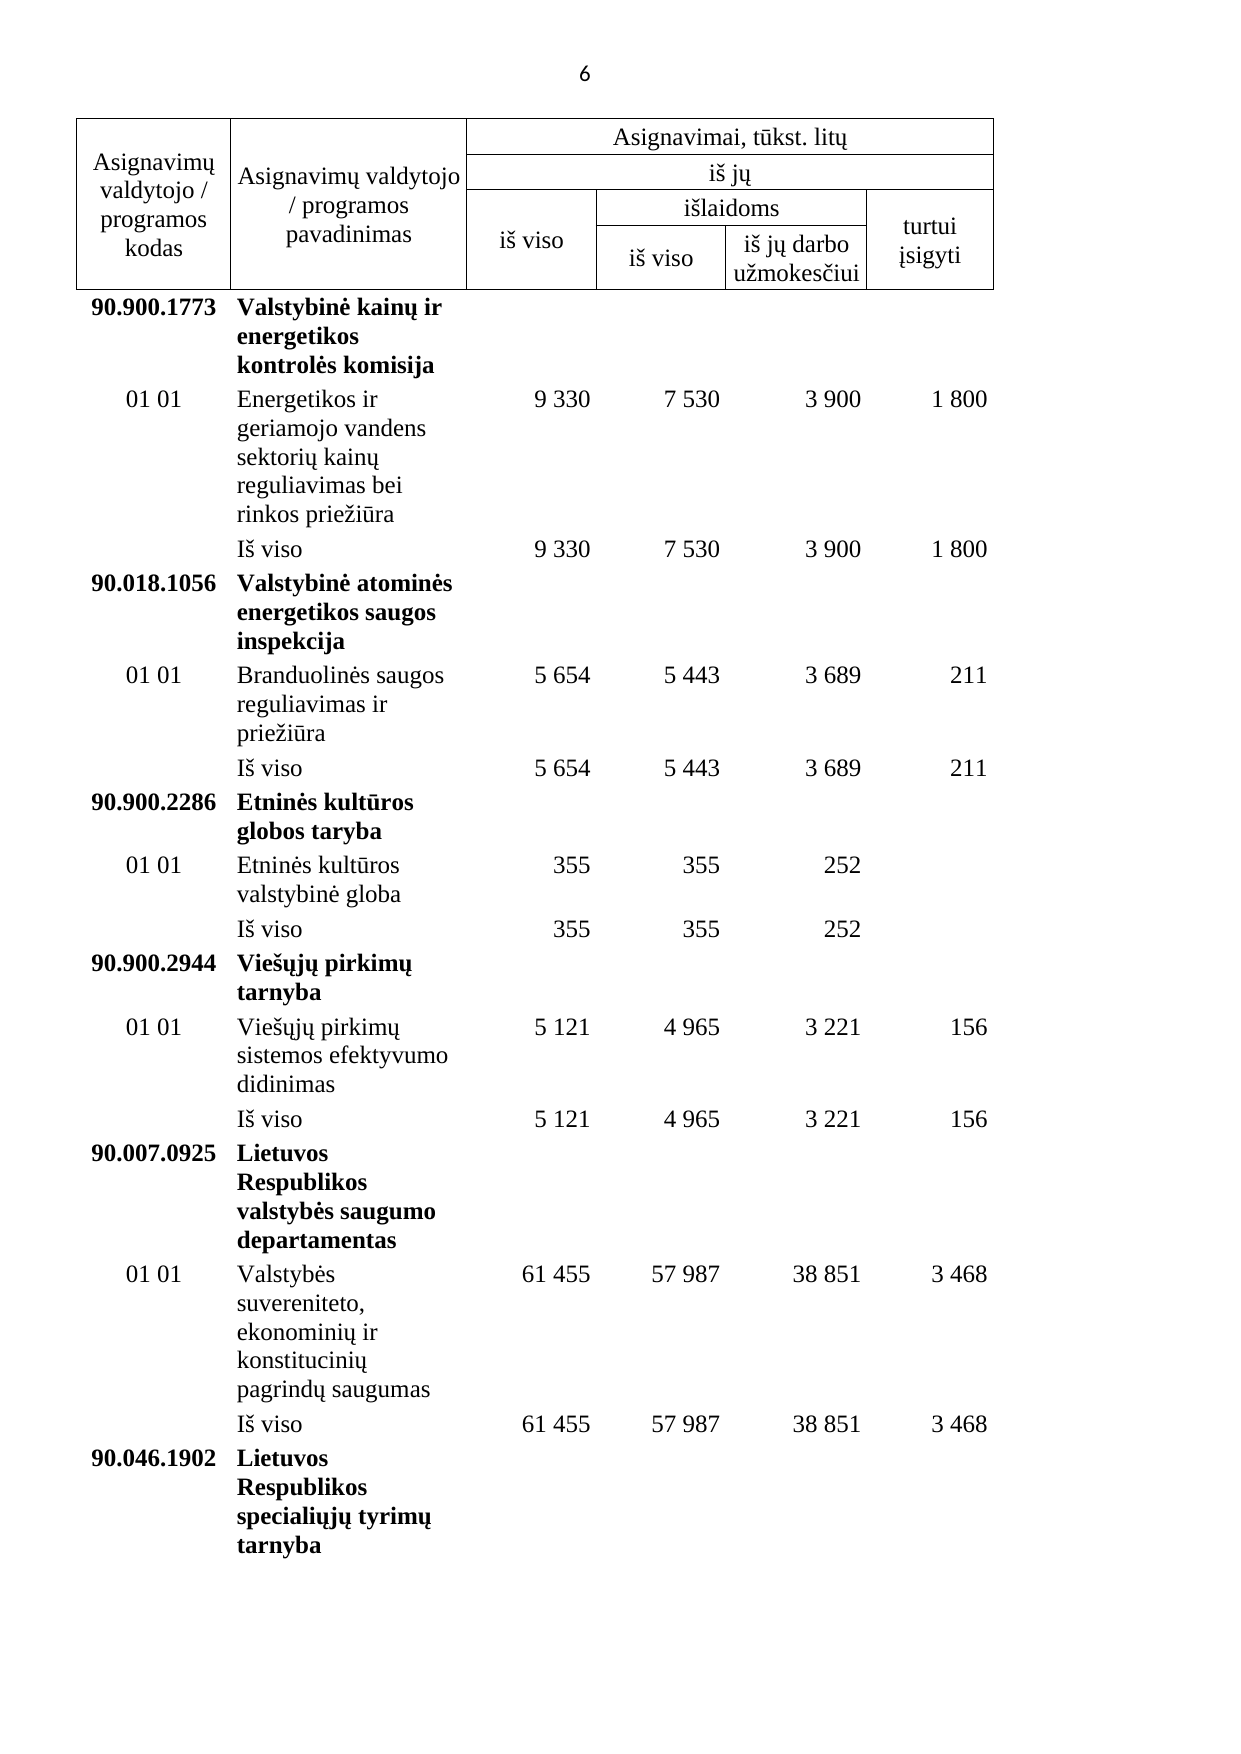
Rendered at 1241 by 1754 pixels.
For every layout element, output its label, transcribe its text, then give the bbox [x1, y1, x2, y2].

table_cell 57 987 [596, 1256, 726, 1406]
table_cell 90.018.1056 [77, 566, 231, 658]
table_cell 5 121 [467, 1009, 596, 1101]
table_cell [467, 784, 596, 848]
table_cell 7 530 [596, 381, 726, 531]
table_cell Lietuvos Respublikos valstybės saugumo departamentas [231, 1136, 467, 1256]
table_cell 211 [867, 658, 993, 750]
table_cell Etninės kultūros globos taryba [231, 784, 467, 848]
table_cell 3 468 [867, 1256, 993, 1406]
table_cell Iš viso [231, 531, 467, 566]
table_cell 90.900.1773 [77, 290, 231, 381]
table_cell Iš viso [231, 1406, 467, 1441]
table_cell [596, 290, 726, 381]
table_cell 61 455 [467, 1256, 596, 1406]
table_cell [867, 290, 993, 381]
table_cell 3 900 [726, 531, 867, 566]
table_cell Viešųjų pirkimų tarnyba [231, 946, 467, 1009]
table_cell 90.900.2944 [77, 946, 231, 1009]
table_cell 57 987 [596, 1406, 726, 1441]
table_cell [467, 946, 596, 1009]
table_cell 156 [867, 1009, 993, 1101]
table_cell 3 689 [726, 750, 867, 784]
table_cell [726, 784, 867, 848]
table_cell turtui įsigyti [867, 190, 993, 289]
table_cell Valstybinė atominės energetikos saugos inspekcija [231, 566, 467, 658]
table_cell 38 851 [726, 1256, 867, 1406]
table_cell 3 221 [726, 1101, 867, 1136]
table_cell [596, 784, 726, 848]
table_cell 90.046.1902 [77, 1441, 231, 1561]
table_cell 90.007.0925 [77, 1136, 231, 1256]
table_cell [596, 566, 726, 658]
table_cell 38 851 [726, 1406, 867, 1441]
table_cell 5 654 [467, 658, 596, 750]
table_cell Valstybinė kainų ir energetikos kontrolės komisija [231, 290, 467, 381]
table_cell 3 221 [726, 1009, 867, 1101]
table_cell [867, 1136, 993, 1256]
table_cell Iš viso [231, 911, 467, 946]
table_cell Etninės kultūros valstybinė globa [231, 848, 467, 911]
table_header Asignavimai, tūkst. litų [467, 119, 993, 154]
table_cell 3 900 [726, 381, 867, 531]
table_cell 01 01 [77, 381, 231, 531]
table_cell iš jų darbo užmokesčiui [726, 226, 866, 289]
table_cell Iš viso [231, 1101, 467, 1136]
table_cell iš viso [597, 226, 725, 289]
table_cell 61 455 [467, 1406, 596, 1441]
table_cell [726, 290, 867, 381]
table_cell 01 01 [77, 1256, 231, 1406]
table_cell [467, 290, 596, 381]
table_cell [726, 946, 867, 1009]
table_cell [867, 946, 993, 1009]
table_cell 355 [596, 848, 726, 911]
table_cell 252 [726, 911, 867, 946]
table_cell [77, 911, 231, 946]
table_cell [467, 1441, 596, 1561]
table_cell [77, 1406, 231, 1441]
table_cell [867, 848, 993, 911]
table_cell Iš viso [231, 750, 467, 784]
table_cell [77, 531, 231, 566]
table_header Asignavimų valdytojo / programos kodas [77, 119, 230, 289]
table_cell Viešųjų pirkimų sistemos efektyvumo didinimas [231, 1009, 467, 1101]
table_cell iš viso [467, 190, 596, 289]
table_cell 01 01 [77, 1009, 231, 1101]
table_cell Lietuvos Respublikos specialiųjų tyrimų tarnyba [231, 1441, 467, 1561]
table_cell 5 654 [467, 750, 596, 784]
table_cell 9 330 [467, 531, 596, 566]
table_cell 5 443 [596, 750, 726, 784]
table_cell [77, 1101, 231, 1136]
table_cell [596, 1136, 726, 1256]
table_cell 211 [867, 750, 993, 784]
table_cell [867, 911, 993, 946]
table_cell [726, 1441, 867, 1561]
table_cell [726, 566, 867, 658]
table_cell 5 443 [596, 658, 726, 750]
table_cell 4 965 [596, 1009, 726, 1101]
table_cell 355 [596, 911, 726, 946]
table_cell 90.900.2286 [77, 784, 231, 848]
table_cell [867, 1441, 993, 1561]
table_cell 3 689 [726, 658, 867, 750]
table_header Asignavimų valdytojo / programos pavadinimas [231, 119, 466, 289]
table_cell [726, 1136, 867, 1256]
table_cell [867, 566, 993, 658]
table_cell 7 530 [596, 531, 726, 566]
table_cell 4 965 [596, 1101, 726, 1136]
table_cell [467, 1136, 596, 1256]
table_cell [596, 1441, 726, 1561]
table_cell 5 121 [467, 1101, 596, 1136]
table_cell 01 01 [77, 658, 231, 750]
table_cell 355 [467, 848, 596, 911]
table_cell 01 01 [77, 848, 231, 911]
table_cell Energetikos ir geriamojo vandens sektorių kainų reguliavimas bei rinkos priežiūra [231, 381, 467, 531]
table_cell išlaidoms [597, 190, 866, 225]
table_cell 252 [726, 848, 867, 911]
table_cell [77, 750, 231, 784]
table_cell 1 800 [867, 531, 993, 566]
table_cell iš jų [467, 155, 993, 189]
table_cell 9 330 [467, 381, 596, 531]
table_cell Branduolinės saugos reguliavimas ir priežiūra [231, 658, 467, 750]
table_cell 156 [867, 1101, 993, 1136]
table_cell [467, 566, 596, 658]
table_cell [596, 946, 726, 1009]
table_cell Valstybės suvereniteto, ekonominių ir konstitucinių pagrindų saugumas [231, 1256, 467, 1406]
table_cell 1 800 [867, 381, 993, 531]
table_cell 355 [467, 911, 596, 946]
table_cell [867, 784, 993, 848]
table_cell 3 468 [867, 1406, 993, 1441]
